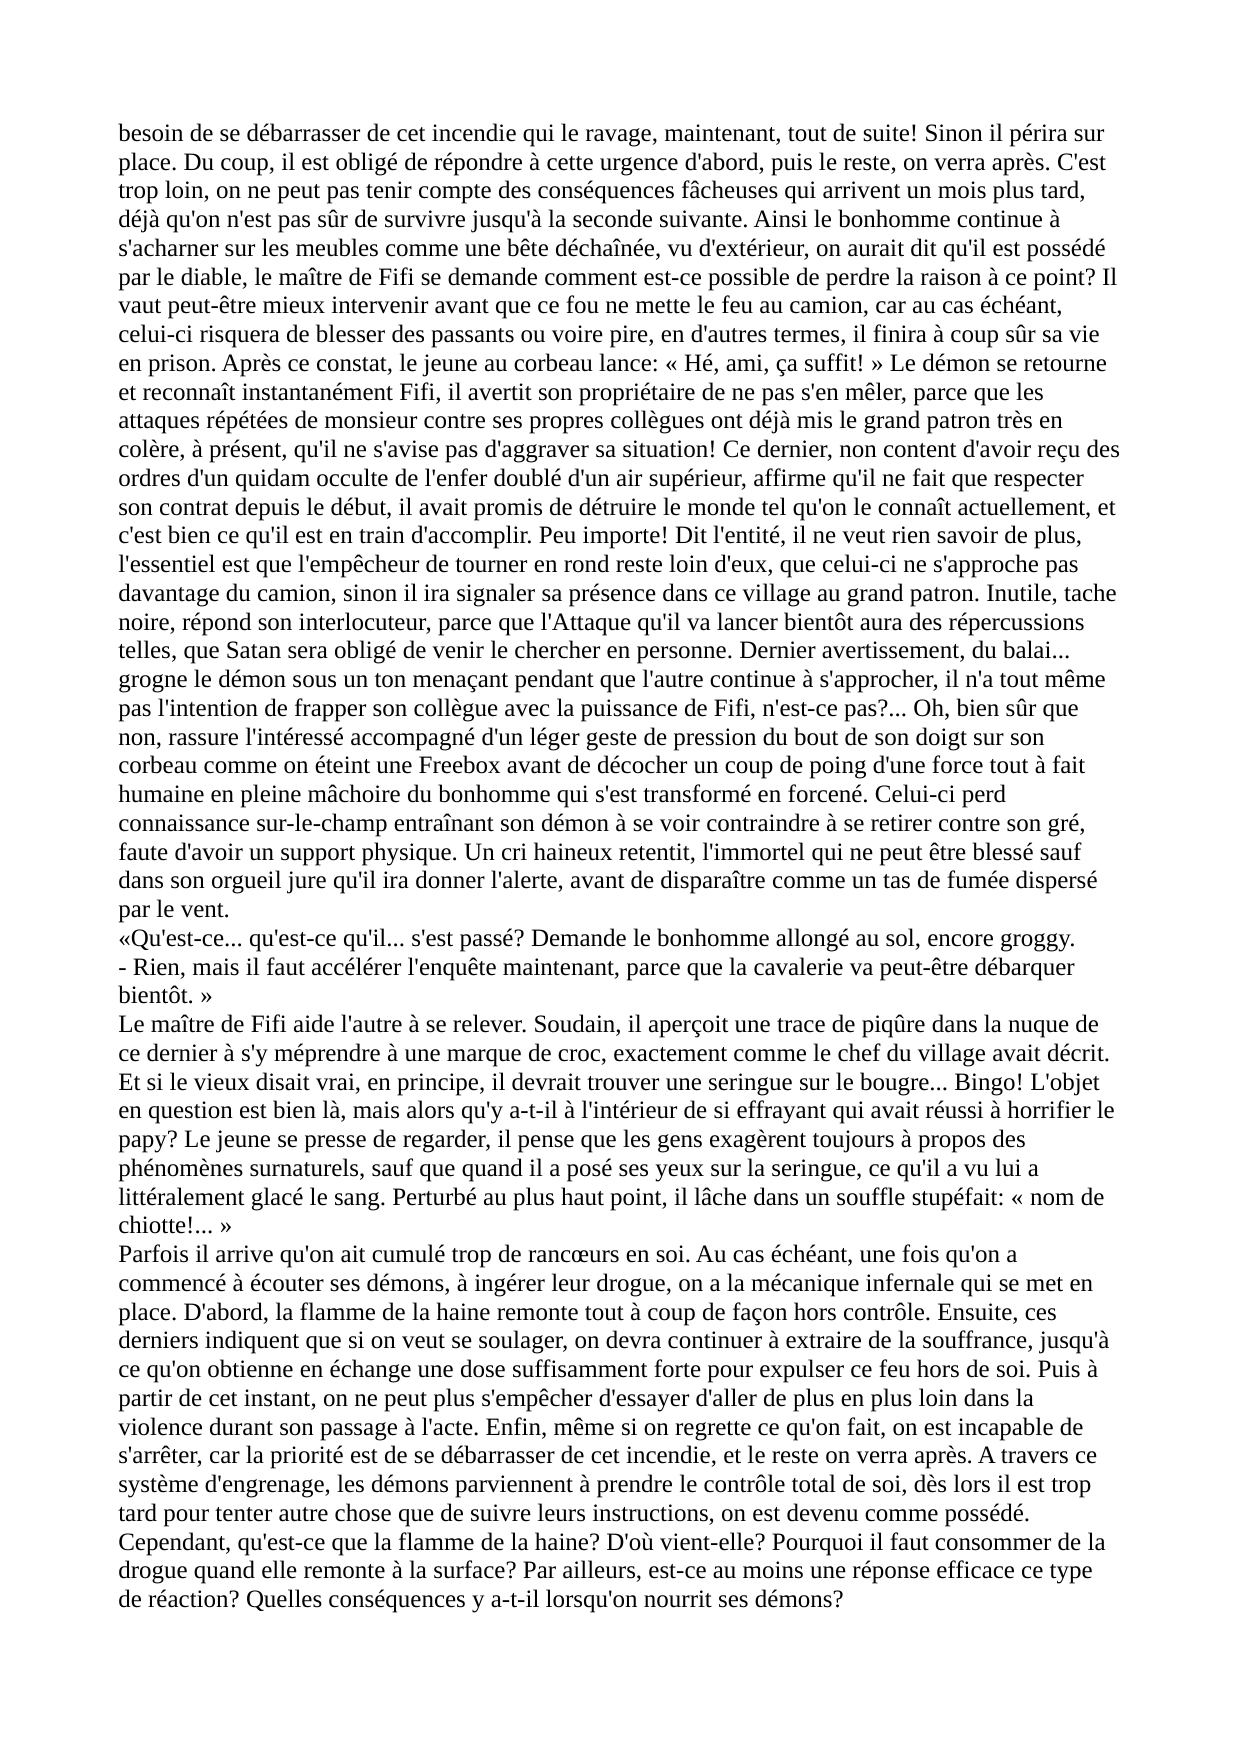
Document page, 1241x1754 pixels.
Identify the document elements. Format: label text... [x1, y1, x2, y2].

text Parfois il arrive qu'on ait cumulé trop de rancœurs en soi. Au cas échéant, une fois qu'on a commencé à écouter ses démons, à ingérer leur drogue, on a la mécanique infernale qui se met en place. D'abord, la flamme de la haine remonte tout à coup de façon hors contrôle. Ensuite, ces derniers indiquent que si on veut se soulager, on devra continuer à extraire de la souffrance, jusqu'à ce qu'on obtienne en échange une dose suffisamment forte pour expulser ce feu hors de soi. Puis à partir de cet instant, on ne peut plus s'empêcher d'essayer d'aller de plus en plus loin dans la violence durant son passage à l'acte. Enfin, même si on regrette ce qu'on fait, on est incapable de s'arrêter, car la priorité est de se débarrasser de cet incendie, et le reste on verra après. A travers ce système d'engrenage, les démons parviennent à prendre le contrôle total de soi, dès lors il est trop tard pour tenter autre chose que de suivre leurs instructions, on est devenu comme possédé. Cependant, qu'est-ce que la flamme de la haine? D'où vient-elle? Pourquoi il faut consommer de la drogue quand elle remonte à la surface? Par ailleurs, est-ce au moins une réponse efficace ce type de réaction? Quelles conséquences y a-t-il lorsqu'on nourrit ses démons? [118, 1239, 1122, 1613]
text «Qu'est-ce... qu'est-ce qu'il... s'est passé? Demande le bonhomme allongé au sol, encore groggy. [118, 923, 1122, 952]
text besoin de se débarrasser de cet incendie qui le ravage, maintenant, tout de suite! Sinon il périra sur place. Du coup, il est obligé de répondre à cette urgence d'abord, puis le reste, on verra après. C'est trop loin, on ne peut pas tenir compte des conséquences fâcheuses qui arrivent un mois plus tard, déjà qu'on n'est pas sûr de survivre jusqu'à la seconde suivante. Ainsi le bonhomme continue à s'acharner sur les meubles comme une bête déchaînée, vu d'extérieur, on aurait dit qu'il est possédé par le diable, le maître de Fifi se demande comment est-ce possible de perdre la raison à ce point? Il vaut peut-être mieux intervenir avant que ce fou ne mette le feu au camion, car au cas échéant, celui-ci risquera de blesser des passants ou voire pire, en d'autres termes, il finira à coup sûr sa vie en prison. Après ce constat, le jeune au corbeau lance: « Hé, ami, ça suffit! » Le démon se retourne et reconnaît instantanément Fifi, il avertit son propriétaire de ne pas s'en mêler, parce que les attaques répétées de monsieur contre ses propres collègues ont déjà mis le grand patron très en colère, à présent, qu'il ne s'avise pas d'aggraver sa situation! Ce dernier, non content d'avoir reçu des ordres d'un quidam occulte de l'enfer doublé d'un air supérieur, affirme qu'il ne fait que respecter son contrat depuis le début, il avait promis de détruire le monde tel qu'on le connaît actuellement, et c'est bien ce qu'il est en train d'accomplir. Peu importe! Dit l'entité, il ne veut rien savoir de plus, l'essentiel est que l'empêcheur de tourner en rond reste loin d'eux, que celui-ci ne s'approche pas davantage du camion, sinon il ira signaler sa présence dans ce village au grand patron. Inutile, tache noire, répond son interlocuteur, parce que l'Attaque qu'il va lancer bientôt aura des répercussions telles, que Satan sera obligé de venir le chercher en personne. Dernier avertissement, du balai... grogne le démon sous un ton menaçant pendant que l'autre continue à s'approcher, il n'a tout même pas l'intention de frapper son collègue avec la puissance de Fifi, n'est-ce pas?... Oh, bien sûr que non, rassure l'intéressé accompagné d'un léger geste de pression du bout de son doigt sur son corbeau comme on éteint une Freebox avant de décocher un coup de poing d'une force tout à fait humaine en pleine mâchoire du bonhomme qui s'est transformé en forcené. Celui-ci perd connaissance sur-le-champ entraînant son démon à se voir contraindre à se retirer contre son gré, faute d'avoir un support physique. Un cri haineux retentit, l'immortel qui ne peut être blessé sauf dans son orgueil jure qu'il ira donner l'alerte, avant de disparaître comme un tas de fumée dispersé par le vent. [118, 118, 1122, 923]
text - Rien, mais il faut accélérer l'enquête maintenant, parce que la cavalerie va peut-être débarquer bientôt. » [118, 952, 1122, 1009]
text Le maître de Fifi aide l'autre à se relever. Soudain, il aperçoit une trace de piqûre dans la nuque de ce dernier à s'y méprendre à une marque de croc, exactement comme le chef du village avait décrit. Et si le vieux disait vrai, en principe, il devrait trouver une seringue sur le bougre... Bingo! L'objet en question est bien là, mais alors qu'y a-t-il à l'intérieur de si effrayant qui avait réussi à horrifier le papy? Le jeune se presse de regarder, il pense que les gens exagèrent toujours à propos des phénomènes surnaturels, sauf que quand il a posé ses yeux sur la seringue, ce qu'il a vu lui a littéralement glacé le sang. Perturbé au plus haut point, il lâche dans un souffle stupéfait: « nom de chiotte!... » [118, 1009, 1122, 1239]
